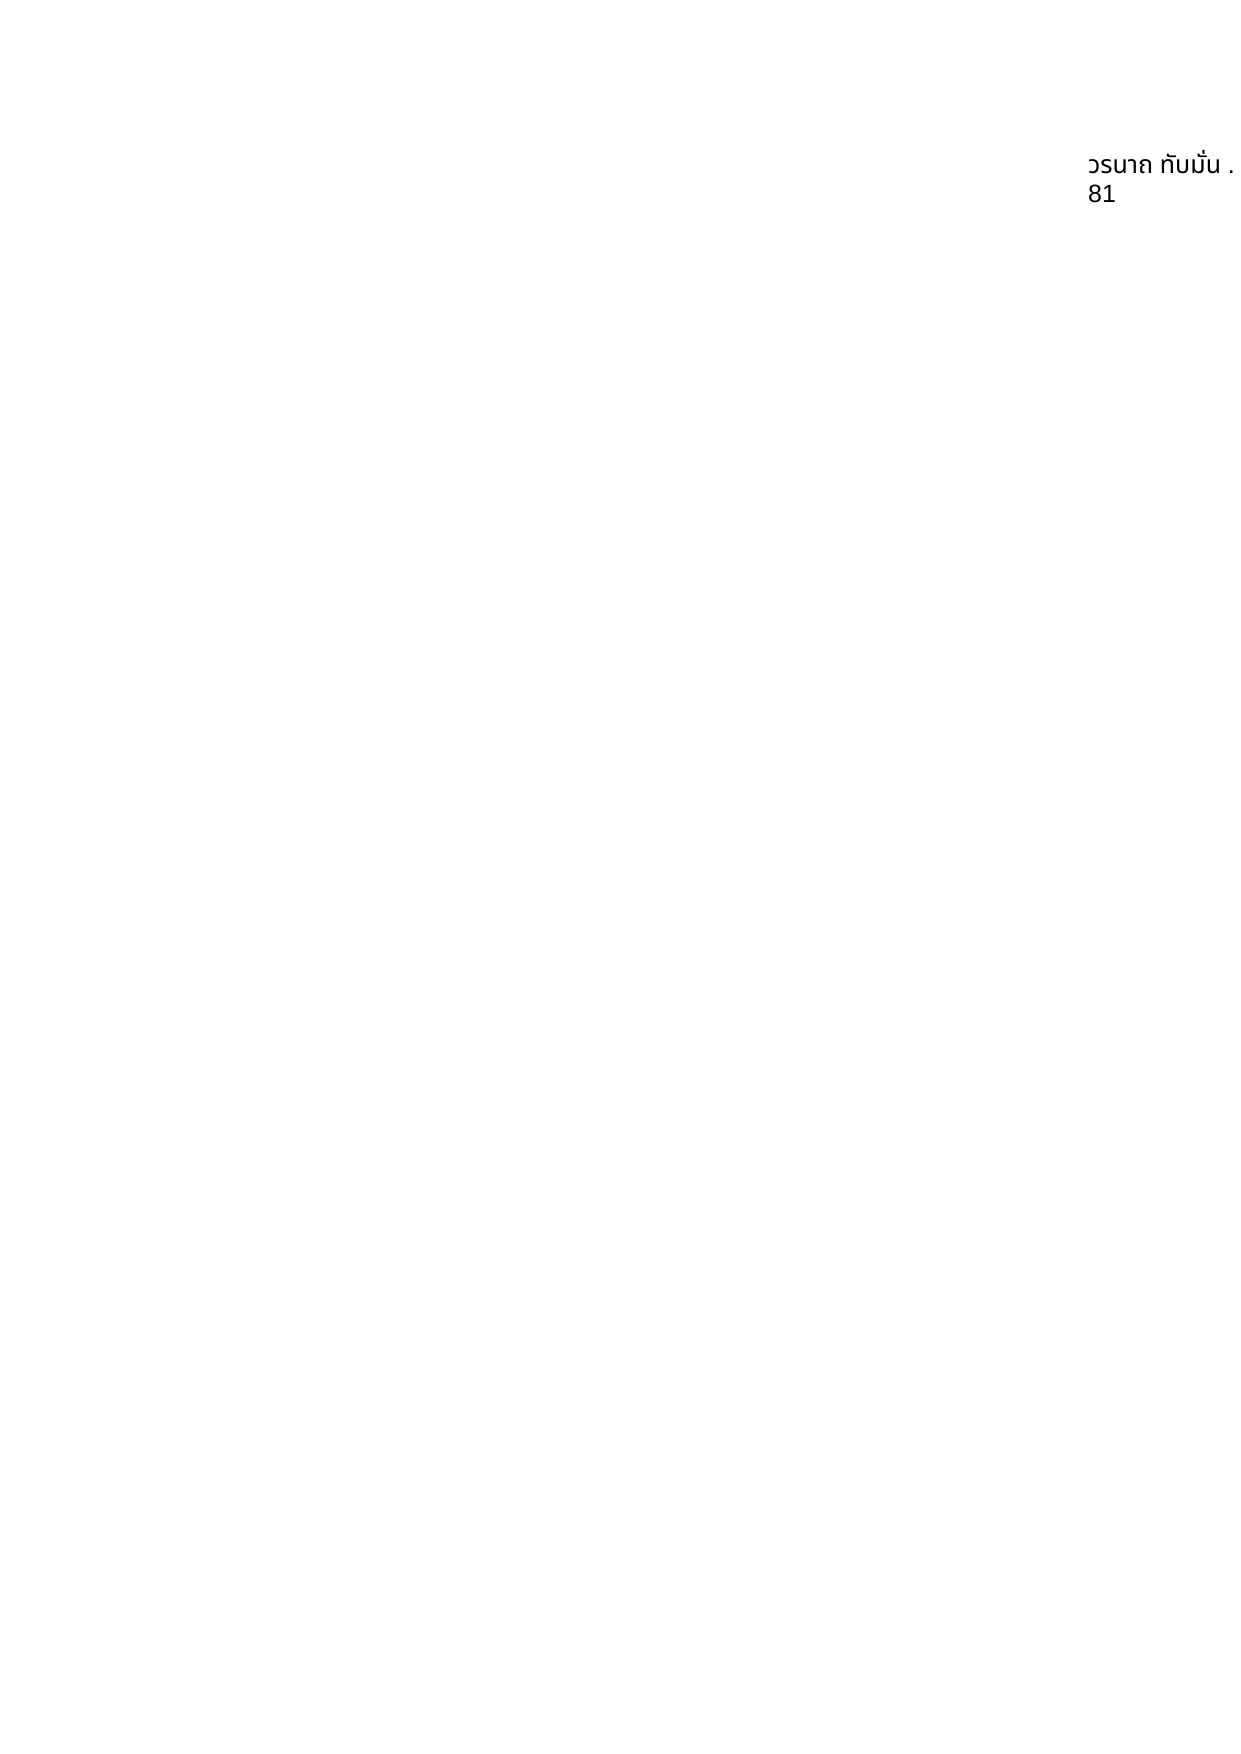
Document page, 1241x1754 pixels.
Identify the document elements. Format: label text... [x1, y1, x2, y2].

text วรนาถ ทับมั่น . (2546). การใช้ดุลยพินิจของตำรวจจราจรต่อผู้กระทำผิดกฎหมายเกี่ยวกับจราจรในสังกัดกองบังการตำรวจนครบาล 8. มหาวิทยาลัยราชภัฏบ้านสมเด็จเจ้าพระยา. สำนักวิทยบริการและเทคโนโลยีสารสนเทศ, คลังข้อมูลดิจิทัล สำนักวิทยบริการและเทคโนโลยีสารสนเทศ, accessed January 14, 2026, http://202.29.54.157/s/library/item/881 [1088, 150, 1240, 207]
